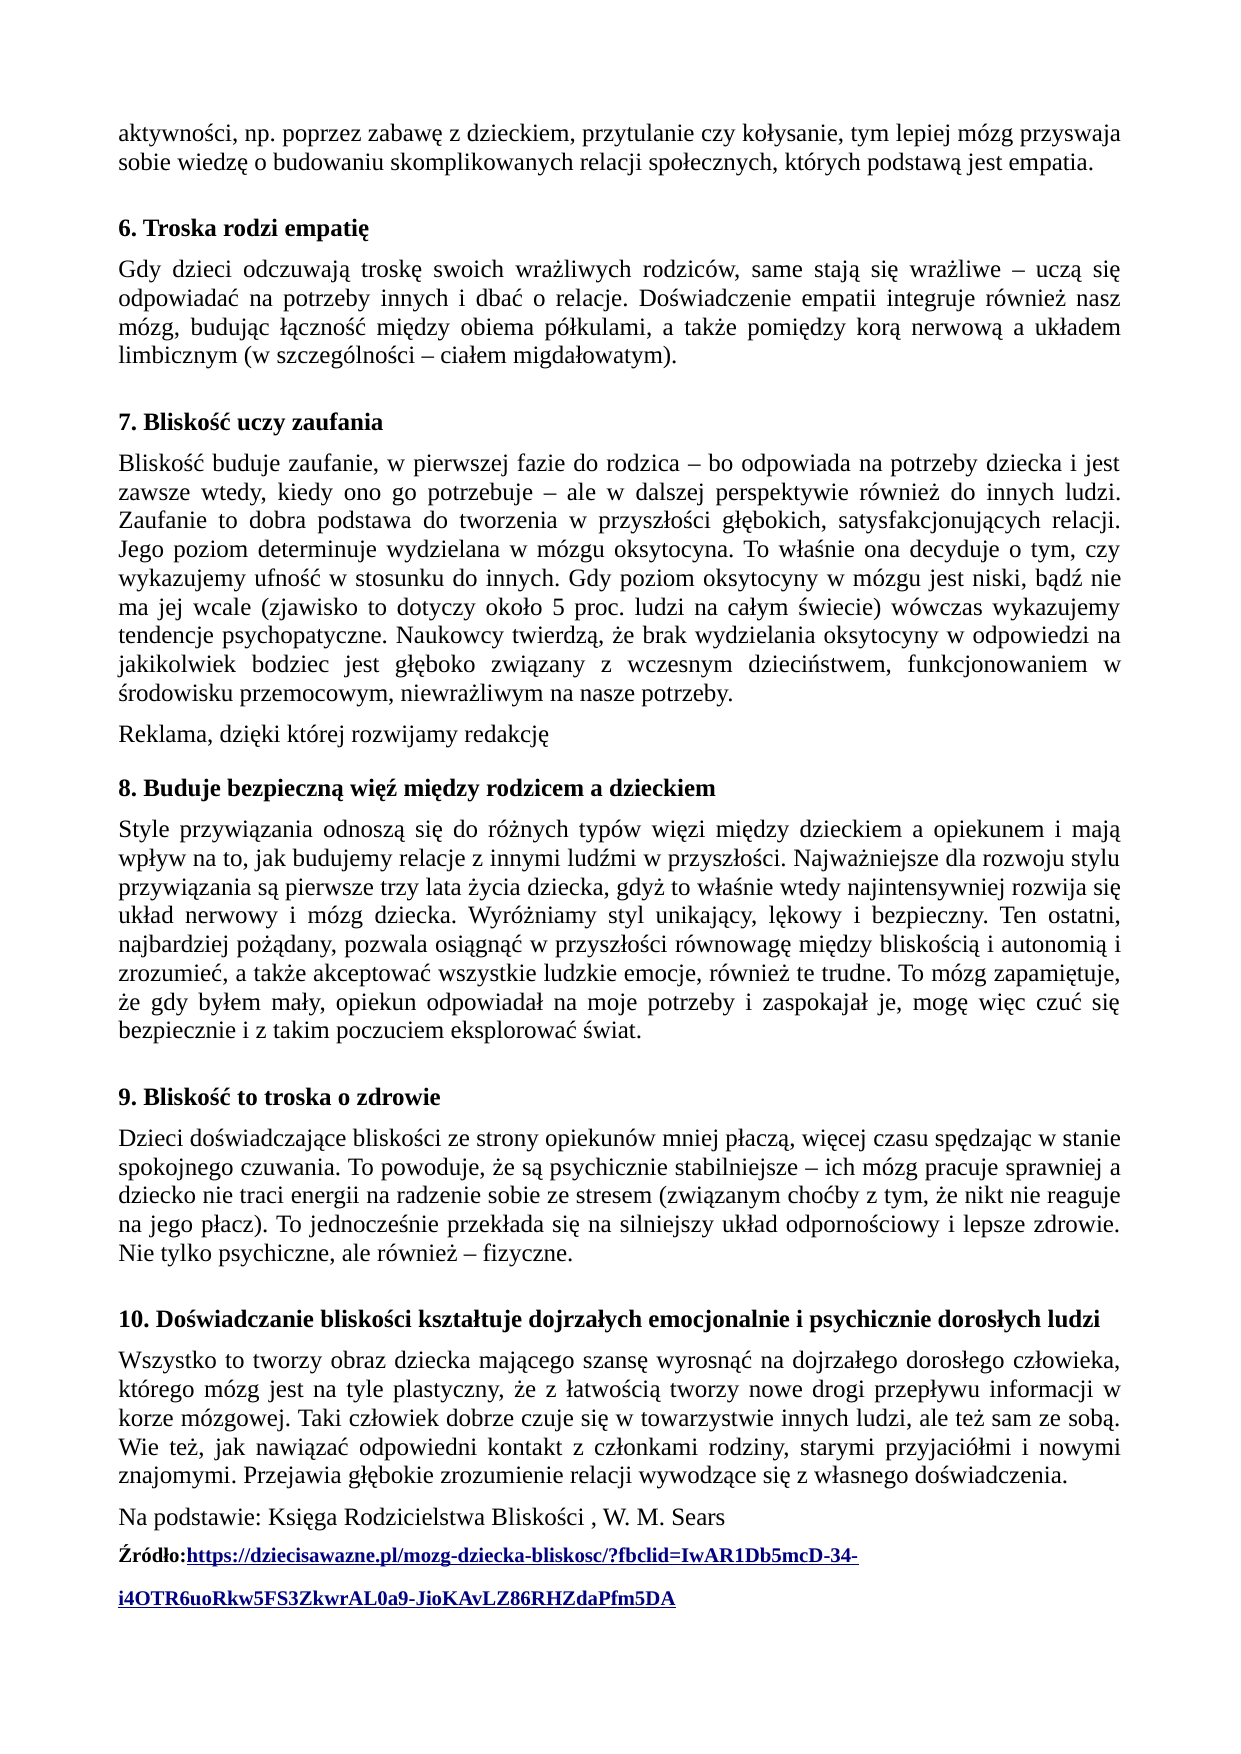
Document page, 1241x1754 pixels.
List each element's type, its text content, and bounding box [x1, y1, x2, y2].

subtitle 9. Bliskość to troska o zdrowie [118, 1082, 1122, 1111]
subtitle 6. Troska rodzi empatię [118, 213, 1122, 242]
text Dzieci doświadczające bliskości ze strony opiekunów mniej płaczą, więcej czasu spędzając w stanie spokojnego czuwania. To powoduje, że są psychicznie stabilniejsze – ich mózg pracuje sprawniej a dziecko nie traci energii na radzenie sobie ze stresem (związanym choćby z tym, że nikt nie reaguje na jego płacz). To jednocześnie przekłada się na silniejszy układ odpornościowy i lepsze zdrowie. Nie tylko psychiczne, ale również – fizyczne. [118, 1123, 1122, 1267]
subtitle 8. Buduje bezpieczną więź między rodzicem a dzieckiem [118, 773, 1122, 802]
text Źródło:https://dziecisawazne.pl/mozg-dziecka-bliskosc/?fbclid=IwAR1Db5mcD-34-i4OTR6uoRkw5FS3ZkwrAL0a9-JioKAvLZ86RHZdaPfm5DA [118, 1543, 1122, 1610]
text Reklama, dzięki której rozwijamy redakcję [118, 719, 1122, 748]
text aktywności, np. poprzez zabawę z dzieckiem, przytulanie czy kołysanie, tym lepiej mózg przyswaja sobie wiedzę o budowaniu skomplikowanych relacji społecznych, których podstawą jest empatia. [118, 118, 1122, 176]
text Bliskość buduje zaufanie, w pierwszej fazie do rodzica – bo odpowiada na potrzeby dziecka i jest zawsze wtedy, kiedy ono go potrzebuje – ale w dalszej perspektywie również do innych ludzi. Zaufanie to dobra podstawa do tworzenia w przyszłości głębokich, satysfakcjonujących relacji. Jego poziom determinuje wydzielana w mózgu oksytocyna. To właśnie ona decyduje o tym, czy wykazujemy ufność w stosunku do innych. Gdy poziom oksytocyny w mózgu jest niski, bądź nie ma jej wcale (zjawisko to dotyczy około 5 proc. ludzi na całym świecie) wówczas wykazujemy tendencje psychopatyczne. Naukowcy twierdzą, że brak wydzielania oksytocyny w odpowiedzi na jakikolwiek bodziec jest głęboko związany z wczesnym dzieciństwem, funkcjonowaniem w środowisku przemocowym, niewrażliwym na nasze potrzeby. [118, 448, 1122, 707]
text Gdy dzieci odczuwają troskę swoich wrażliwych rodziców, same stają się wrażliwe – uczą się odpowiadać na potrzeby innych i dbać o relacje. Doświadczenie empatii integruje również nasz mózg, budując łączność między obiema półkulami, a także pomiędzy korą nerwową a układem limbicznym (w szczególności – ciałem migdałowatym). [118, 254, 1122, 369]
subtitle 10. Doświadczanie bliskości kształtuje dojrzałych emocjonalnie i psychicznie dorosłych ludzi [118, 1304, 1122, 1333]
text Na podstawie: Księga Rodzicielstwa Bliskości , W. M. Sears [118, 1502, 1122, 1531]
subtitle 7. Bliskość uczy zaufania [118, 407, 1122, 436]
text Wszystko to tworzy obraz dziecka mającego szansę wyrosnąć na dojrzałego dorosłego człowieka, którego mózg jest na tyle plastyczny, że z łatwością tworzy nowe drogi przepływu informacji w korze mózgowej. Taki człowiek dobrze czuje się w towarzystwie innych ludzi, ale też sam ze sobą. Wie też, jak nawiązać odpowiedni kontakt z członkami rodziny, starymi przyjaciółmi i nowymi znajomymi. Przejawia głębokie zrozumienie relacji wywodzące się z własnego doświadczenia. [118, 1346, 1122, 1489]
text Style przywiązania odnoszą się do różnych typów więzi między dzieckiem a opiekunem i mają wpływ na to, jak budujemy relacje z innymi ludźmi w przyszłości. Najważniejsze dla rozwoju stylu przywiązania są pierwsze trzy lata życia dziecka, gdyż to właśnie wtedy najintensywniej rozwija się układ nerwowy i mózg dziecka. Wyróżniamy styl unikający, lękowy i bezpieczny. Ten ostatni, najbardziej pożądany, pozwala osiągnąć w przyszłości równowagę między bliskością i autonomią i zrozumieć, a także akceptować wszystkie ludzkie emocje, również te trudne. To mózg zapamiętuje, że gdy byłem mały, opiekun odpowiadał na moje potrzeby i zaspokajał je, mogę więc czuć się bezpiecznie i z takim poczuciem eksplorować świat. [118, 814, 1122, 1044]
